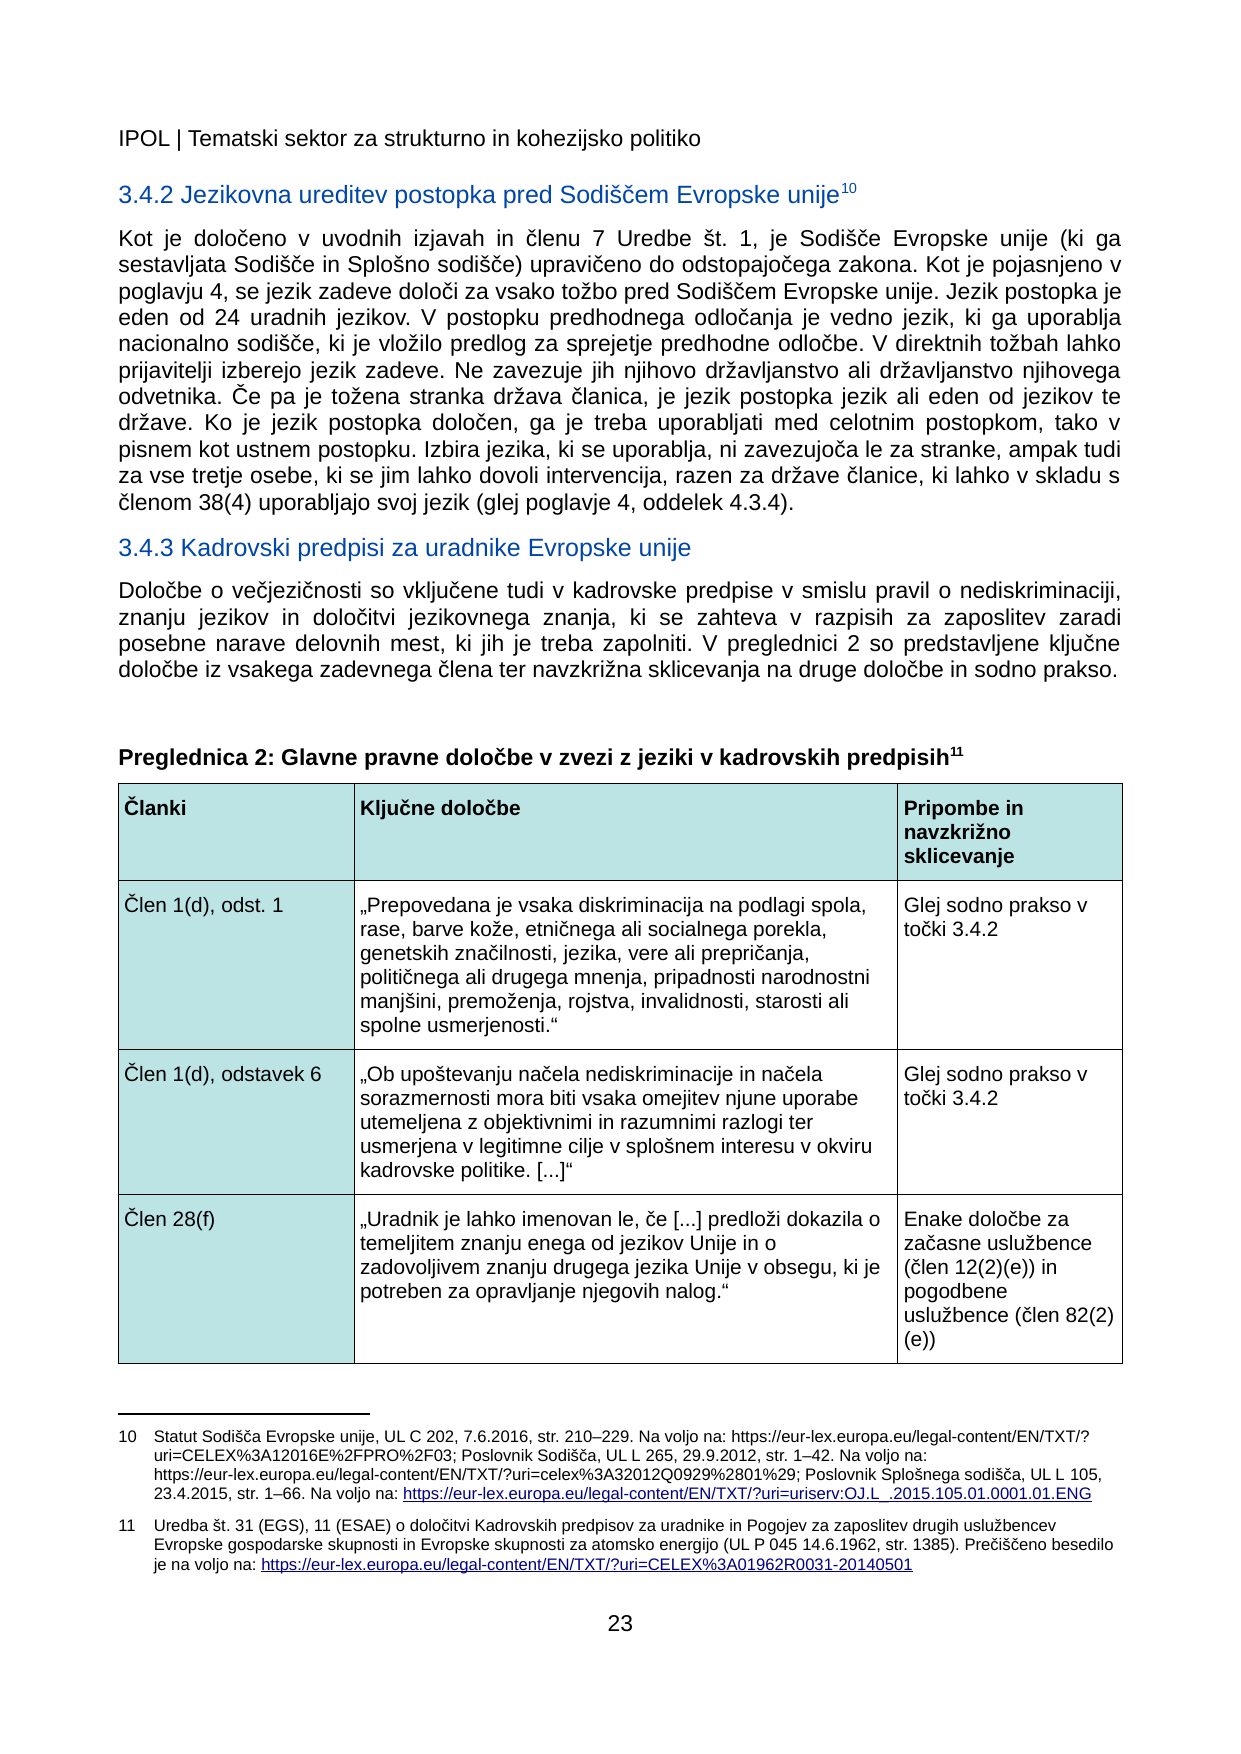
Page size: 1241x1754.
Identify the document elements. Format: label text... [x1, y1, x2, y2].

table_header Ključne določbe [355, 784, 897, 880]
table_cell „Uradnik je lahko imenovan le, če [...] predloži dokazila o temeljitem znanju enega od jezikov Unije in o zadovoljivem znanju drugega jezika Unije v obsegu, ki je potreben za opravljanje njegovih nalog.“ [355, 1195, 897, 1363]
text Preglednica 2: Glavne pravne določbe v zvezi z jeziki v kadrovskih predpisih [118, 743, 1122, 770]
text Statut Sodišča Evropske unije, UL C 202, 7.6.2016, str. 210–229. Na voljo na: https://eur-lex.europa.eu/legal-content/EN/TXT/?uri=CELEX%3A12016E%2FPRO%2F03; Poslovnik Sodišča, UL L 265, 29.9.2012, str. 1–42. Na voljo na: https://eur-lex.europa.eu/legal-content/EN/TXT/?uri=celex%3A32012Q0929%2801%29; Poslovnik Splošnega sodišča, UL L 105, 23.4.2015, str. 1–66. Na voljo na: https://eur-lex.europa.eu/legal-content/EN/TXT/?uri=uriserv:OJ.L_.2015.105.01.0001.01.ENG [118, 1426, 1122, 1503]
text Kot je določeno v uvodnih izjavah in členu 7 Uredbe št. 1, je Sodišče Evropske unije (ki ga sestavljata Sodišče in Splošno sodišče) upravičeno do odstopajočega zakona. Kot je pojasnjeno v poglavju 4, se jezik zadeve določi za vsako tožbo pred Sodiščem Evropske unije. Jezik postopka je eden od 24 uradnih jezikov. V postopku predhodnega odločanja je vedno jezik, ki ga uporablja nacionalno sodišče, ki je vložilo predlog za sprejetje predhodne odločbe. V direktnih tožbah lahko prijavitelji izberejo jezik zadeve. Ne zavezuje jih njihovo državljanstvo ali državljanstvo njihovega odvetnika. Če pa je tožena stranka država članica, je jezik postopka jezik ali eden od jezikov te države. Ko je jezik postopka določen, ga je treba uporabljati med celotnim postopkom, tako v pisnem kot ustnem postopku. Izbira jezika, ki se uporablja, ni zavezujoča le za stranke, ampak tudi za vse tretje osebe, ki se jim lahko dovoli intervencija, razen za države članice, ki lahko v skladu s členom 38(4) uporabljajo svoj jezik (glej poglavje 4, oddelek 4.3.4). [118, 225, 1122, 515]
table_cell Glej sodno prakso v točki 3.4.2 [898, 1050, 1122, 1194]
text Določbe o večjezičnosti so vključene tudi v kadrovske predpise v smislu pravil o nediskriminaciji, znanju jezikov in določitvi jezikovnega znanja, ki se zahteva v razpisih za zaposlitev zaradi posebne narave delovnih mest, ki jih je treba zapolniti. V preglednici 2 so predstavljene ključne določbe iz vsakega zadevnega člena ter navzkrižna sklicevanja na druge določbe in sodno prakso. [118, 577, 1122, 682]
table_cell Člen 28(f) [119, 1195, 354, 1363]
subtitle 3.4.2 Jezikovna ureditev postopka pred Sodiščem Evropske unije [118, 180, 1122, 209]
table_cell „Prepovedana je vsaka diskriminacija na podlagi spola, rase, barve kože, etničnega ali socialnega porekla, genetskih značilnosti, jezika, vere ali prepričanja, političnega ali drugega mnenja, pripadnosti narodnostni manjšini, premoženja, rojstva, invalidnosti, starosti ali spolne usmerjenosti.“ [355, 881, 897, 1049]
table_cell Enake določbe za začasne uslužbence (člen 12(2)(e)) in pogodbene uslužbence (člen 82(2)(e)) [898, 1195, 1122, 1363]
table_cell Člen 1(d), odst. 1 [119, 881, 354, 1049]
table_cell „Ob upoštevanju načela nediskriminacije in načela sorazmernosti mora biti vsaka omejitev njune uporabe utemeljena z objektivnimi in razumnimi razlogi ter usmerjena v legitimne cilje v splošnem interesu v okviru kadrovske politike. [...]“ [355, 1050, 897, 1194]
table_header Pripombe in navzkrižno sklicevanje [898, 784, 1122, 880]
table_header Članki [119, 784, 354, 880]
table_cell Člen 1(d), odstavek 6 [119, 1050, 354, 1194]
text Uredba št. 31 (EGS), 11 (ESAE) o določitvi Kadrovskih predpisov za uradnike in Pogojev za zaposlitev drugih uslužbencev Evropske gospodarske skupnosti in Evropske skupnosti za atomsko energijo (UL P 045 14.6.1962, str. 1385). Prečiščeno besedilo je na voljo na: https://eur-lex.europa.eu/legal-content/EN/TXT/?uri=CELEX%3A01962R0031-20140501 [118, 1516, 1122, 1573]
table_cell Glej sodno prakso v točki 3.4.2 [898, 881, 1122, 1049]
subtitle 3.4.3 Kadrovski predpisi za uradnike Evropske unije [118, 533, 1122, 561]
